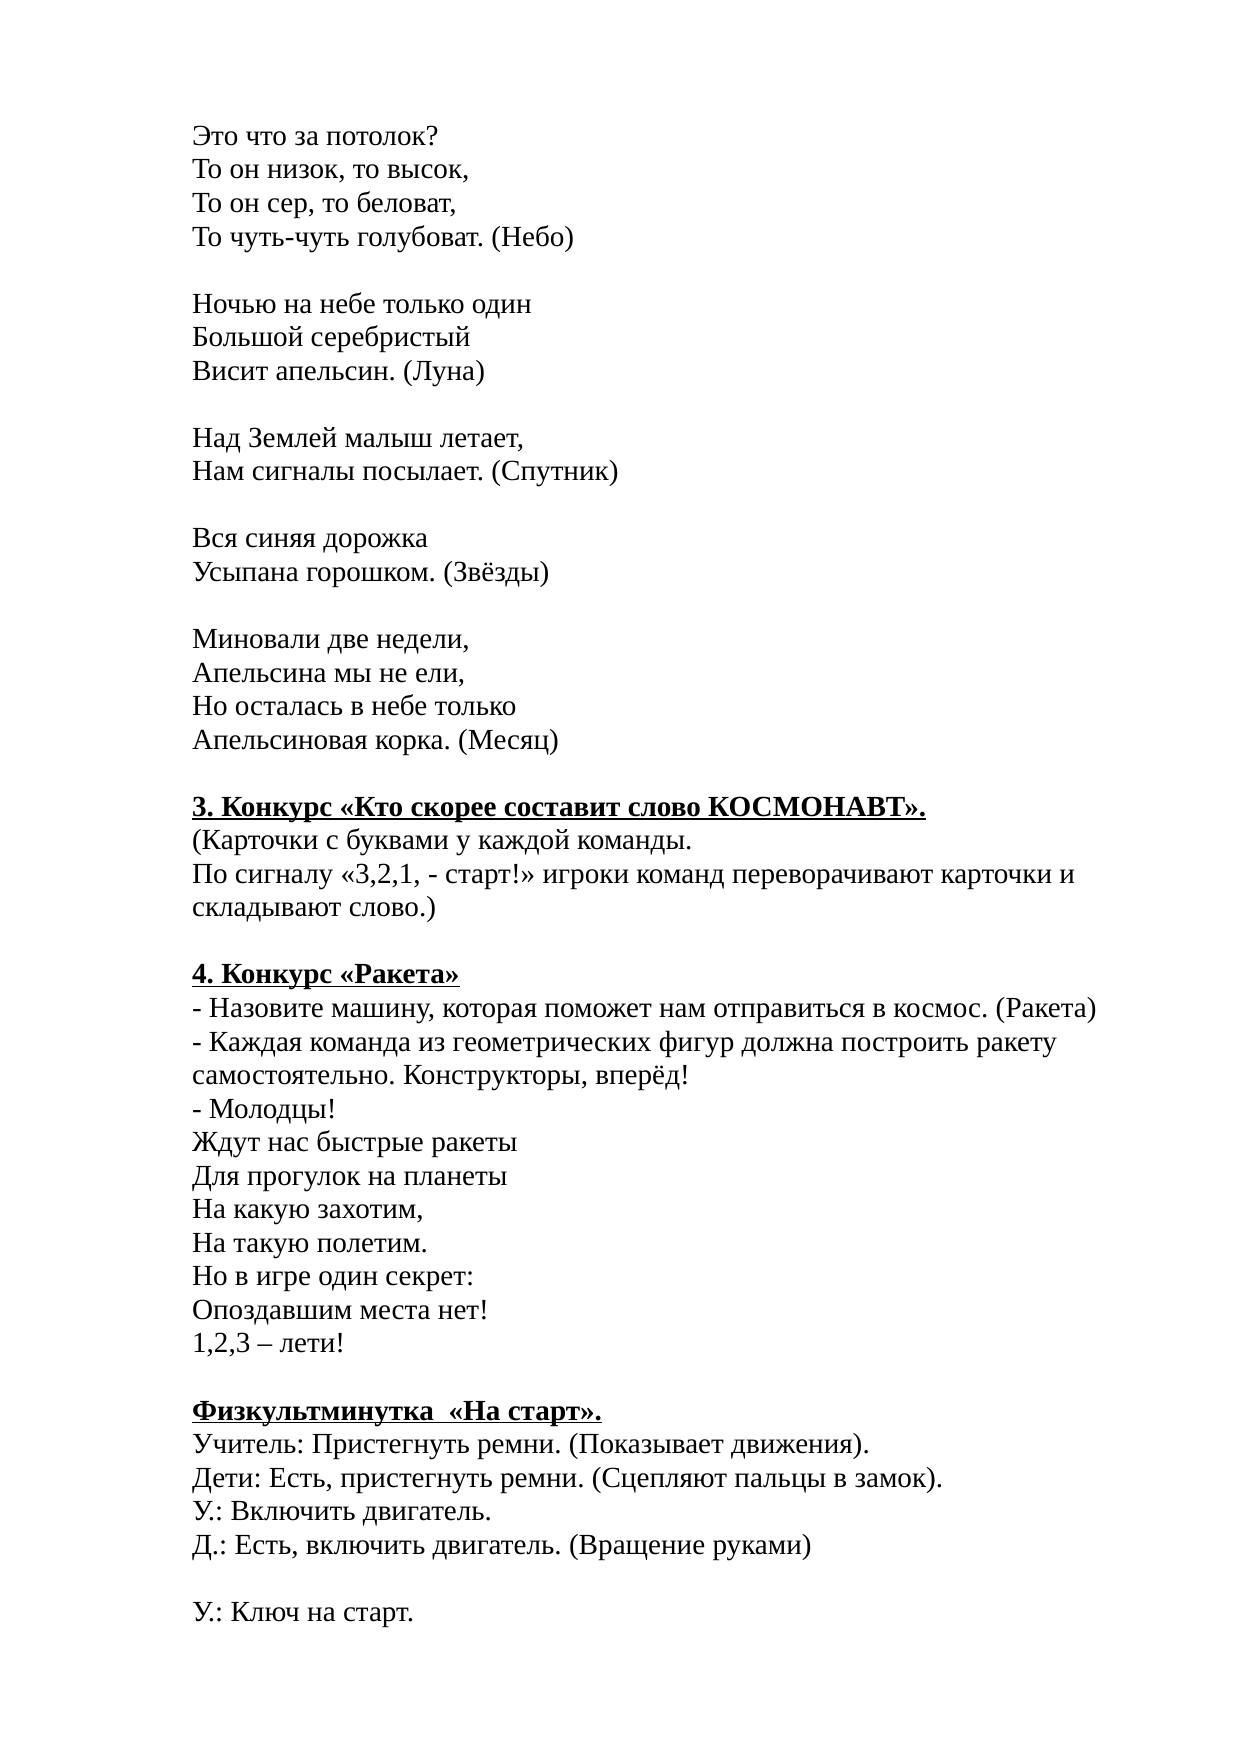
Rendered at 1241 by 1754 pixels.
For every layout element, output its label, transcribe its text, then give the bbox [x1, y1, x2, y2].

text Ждут нас быстрые ракеты [192, 1124, 1122, 1158]
text Но в игре один секрет: [192, 1258, 1122, 1292]
text По сигналу «3,2,1, - старт!» игроки команд переворачивают карточки и складывают слово.) [192, 856, 1122, 923]
text Ночью на небе только один [192, 286, 1122, 319]
text Д.: Есть, включить двигатель. (Вращение руками) [192, 1527, 1122, 1560]
text Это что за потолок? [192, 118, 1122, 152]
text Апельсина мы не ели, [192, 655, 1122, 688]
text Усыпана горошком. (Звёзды) [192, 554, 1122, 588]
text Для прогулок на планеты [192, 1158, 1122, 1191]
text - Молодцы! [192, 1091, 1122, 1124]
text Нам сигналы посылает. (Спутник) [192, 453, 1122, 487]
text 1,2,3 – лети! [192, 1326, 1122, 1359]
text Большой серебристый [192, 319, 1122, 353]
text Опоздавшим места нет! [192, 1292, 1122, 1326]
text (Карточки с буквами у каждой команды. [192, 822, 1122, 856]
text Учитель: Пристегнуть ремни. (Показывает движения). [192, 1426, 1122, 1460]
text На какую захотим, [192, 1191, 1122, 1225]
text Но осталась в небе только [192, 688, 1122, 722]
text Физкультминутка «На старт». [192, 1393, 1122, 1426]
text Вся синяя дорожка [192, 521, 1122, 554]
text То он сер, то беловат, [192, 185, 1122, 219]
text У.: Включить двигатель. [192, 1493, 1122, 1527]
text Миновали две недели, [192, 621, 1122, 655]
text У.: Ключ на старт. [192, 1594, 1122, 1627]
text 3. Конкурс «Кто скорее составит слово КОСМОНАВТ». [192, 789, 1122, 822]
text Над Землей малыш летает, [192, 420, 1122, 453]
text - Каждая команда из геометрических фигур должна построить ракету самостоятельно. Конструкторы, вперёд! [192, 1024, 1122, 1091]
text То он низок, то высок, [192, 152, 1122, 185]
text Дети: Есть, пристегнуть ремни. (Сцепляют пальцы в замок). [192, 1460, 1122, 1493]
text 4. Конкурс «Ракета» [192, 957, 1122, 990]
text Апельсиновая корка. (Месяц) [192, 722, 1122, 755]
text То чуть-чуть голубоват. (Небо) [192, 219, 1122, 252]
text - Назовите машину, которая поможет нам отправиться в космос. (Ракета) [192, 990, 1122, 1024]
text Висит апельсин. (Луна) [192, 353, 1122, 386]
text На такую полетим. [192, 1225, 1122, 1258]
